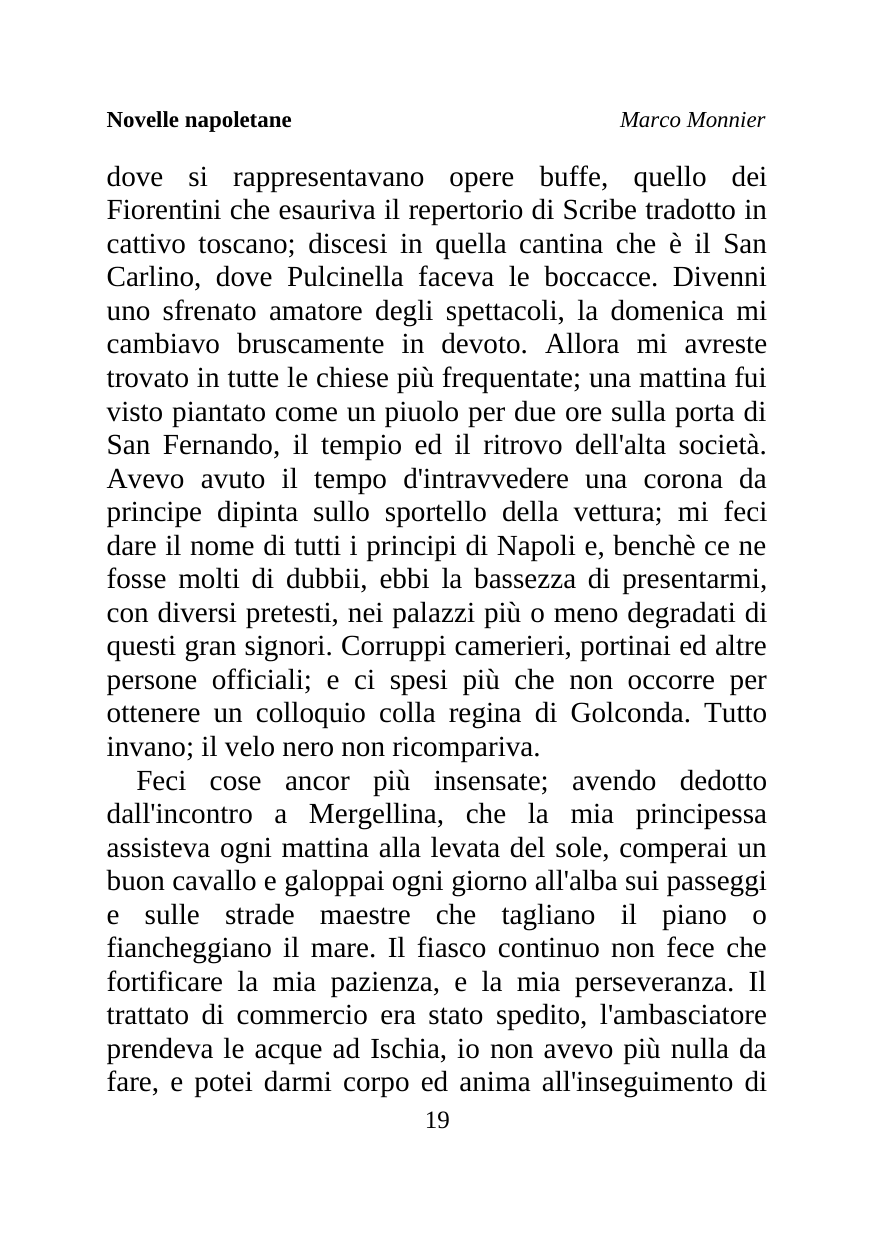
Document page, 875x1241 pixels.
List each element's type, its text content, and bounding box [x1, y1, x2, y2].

text Feci cose ancor più insensate; avendo dedotto dall'incontro a Mergellina, che la mia principessa assisteva ogni mattina alla levata del sole, comperai un buon cavallo e galoppai ogni giorno all'alba sui passeggi e sulle strade maestre che tagliano il piano o fiancheggiano il mare. Il fiasco continuo non fece che fortificare la mia pazienza, e la mia perseveranza. Il trattato di commercio era stato spedito, l'ambasciatore prendeva le acque ad Ischia, io non avevo più nulla da fare, e potei darmi corpo ed anima all'inseguimento di [106, 763, 768, 1098]
text dove si rappresentavano opere buffe, quello dei Fiorentini che esauriva il repertorio di Scribe tradotto in cattivo toscano; discesi in quella cantina che è il San Carlino, dove Pulcinella faceva le boccacce. Divenni uno sfrenato amatore degli spettacoli, la domenica mi cambiavo bruscamente in devoto. Allora mi avreste trovato in tutte le chiese più frequentate; una mattina fui visto piantato come un piuolo per due ore sulla porta di San Fernando, il tempio ed il ritrovo dell'alta società. Avevo avuto il tempo d'intravvedere una corona da principe dipinta sullo sportello della vettura; mi feci dare il nome di tutti i principi di Napoli e, benchè ce ne fosse molti di dubbii, ebbi la bassezza di presentarmi, con diversi pretesti, nei palazzi più o meno degradati di questi gran signori. Corruppi camerieri, portinai ed altre persone officiali; e ci spesi più che non occorre per ottenere un colloquio colla regina di Golconda. Tutto invano; il velo nero non ricompariva. [106, 159, 768, 763]
